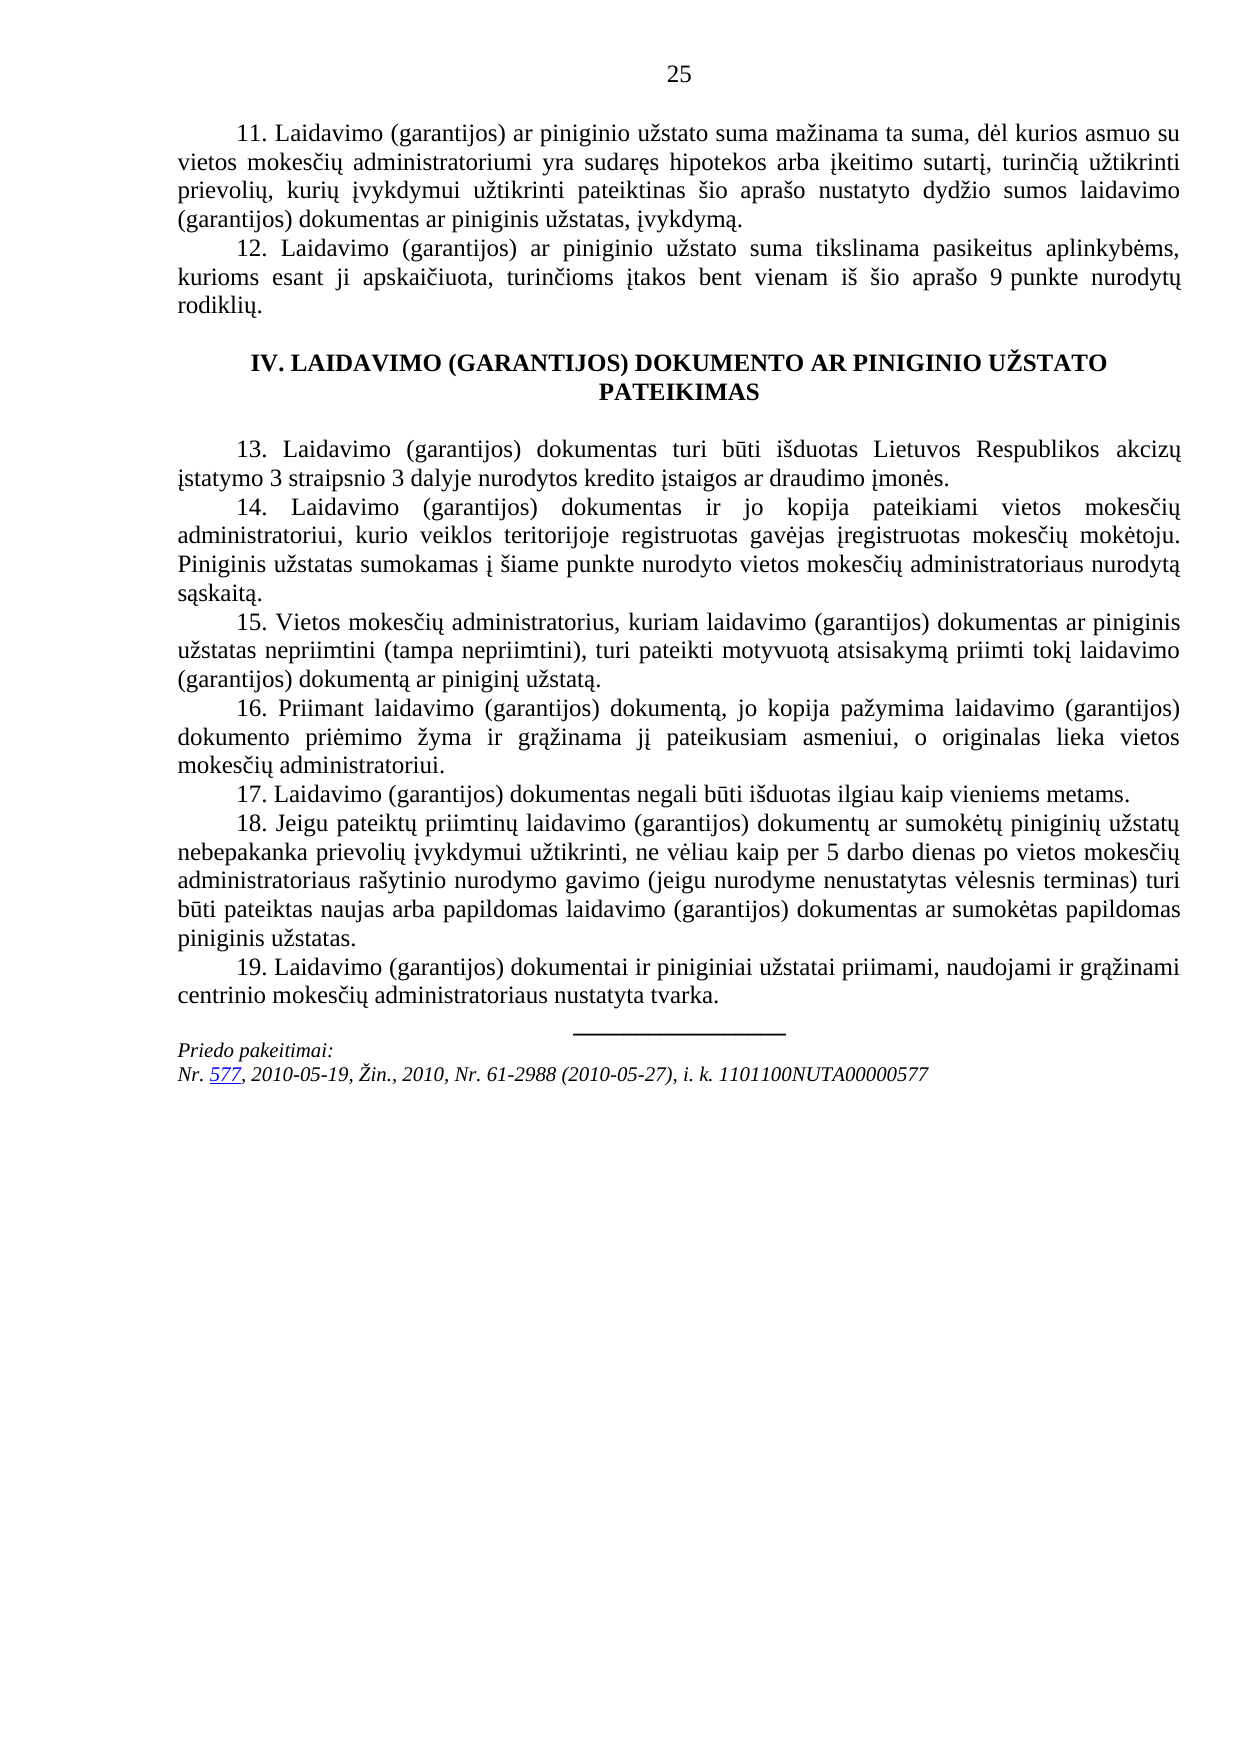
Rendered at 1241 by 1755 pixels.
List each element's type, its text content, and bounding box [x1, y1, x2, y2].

text 12. Laidavimo (garantijos) ar piniginio užstato suma tikslinama pasikeitus aplinkybėms, kurioms esant ji apskaičiuota, turinčioms įtakos bent vienam iš šio aprašo 9 punkte nurodytų rodiklių. [177, 233, 1181, 319]
text 14. Laidavimo (garantijos) dokumentas ir jo kopija pateikiami vietos mokesčių administratoriui, kurio veiklos teritorijoje registruotas gavėjas įregistruotas mokesčių mokėtoju. Piniginis užstatas sumokamas į šiame punkte nurodyto vietos mokesčių administratoriaus nurodytą sąskaitą. [177, 492, 1181, 607]
text 17. Laidavimo (garantijos) dokumentas negali būti išduotas ilgiau kaip vieniems metams. [177, 779, 1181, 808]
text 18. Jeigu pateiktų priimtinų laidavimo (garantijos) dokumentų ar sumokėtų piniginių užstatų nebepakanka prievolių įvykdymui užtikrinti, ne vėliau kaip per 5 darbo dienas po vietos mokesčių administratoriaus rašytinio nurodymo gavimo (jeigu nurodyme nenustatytas vėlesnis terminas) turi būti pateiktas naujas arba papildomas laidavimo (garantijos) dokumentas ar sumokėtas papildomas piniginis užstatas. [177, 808, 1181, 952]
text 19. Laidavimo (garantijos) dokumentai ir piniginiai užstatai priimami, naudojami ir grąžinami centrinio mokesčių administratoriaus nustatyta tvarka. [177, 952, 1181, 1009]
text Nr. 577, 2010-05-19, Žin., 2010, Nr. 61-2988 (2010-05-27), i. k. 1101100NUTA00000577 [177, 1062, 1181, 1086]
text 11. Laidavimo (garantijos) ar piniginio užstato suma mažinama ta suma, dėl kurios asmuo su vietos mokesčių administratoriumi yra sudaręs hipotekos arba įkeitimo sutartį, turinčią užtikrinti prievolių, kurių įvykdymui užtikrinti pateiktinas šio aprašo nustatyto dydžio sumos laidavimo (garantijos) dokumentas ar piniginis užstatas, įvykdymą. [177, 118, 1181, 233]
text _________________ [177, 1009, 1181, 1038]
text 15. Vietos mokesčių administratorius, kuriam laidavimo (garantijos) dokumentas ar piniginis užstatas nepriimtini (tampa nepriimtini), turi pateikti motyvuotą atsisakymą priimti tokį laidavimo (garantijos) dokumentą ar piniginį užstatą. [177, 607, 1181, 693]
text IV. LAIDAVIMO (GARANTIJOS) DOKUMENTO AR PINIGINIO UŽSTATO PATEIKIMAS [177, 348, 1181, 406]
text 16. Priimant laidavimo (garantijos) dokumentą, jo kopija pažymima laidavimo (garantijos) dokumento priėmimo žyma ir grąžinama jį pateikusiam asmeniui, o originalas lieka vietos mokesčių administratoriui. [177, 693, 1181, 779]
text 13. Laidavimo (garantijos) dokumentas turi būti išduotas Lietuvos Respublikos akcizų įstatymo 3 straipsnio 3 dalyje nurodytos kredito įstaigos ar draudimo įmonės. [177, 434, 1181, 492]
text Priedo pakeitimai: [177, 1038, 1181, 1062]
